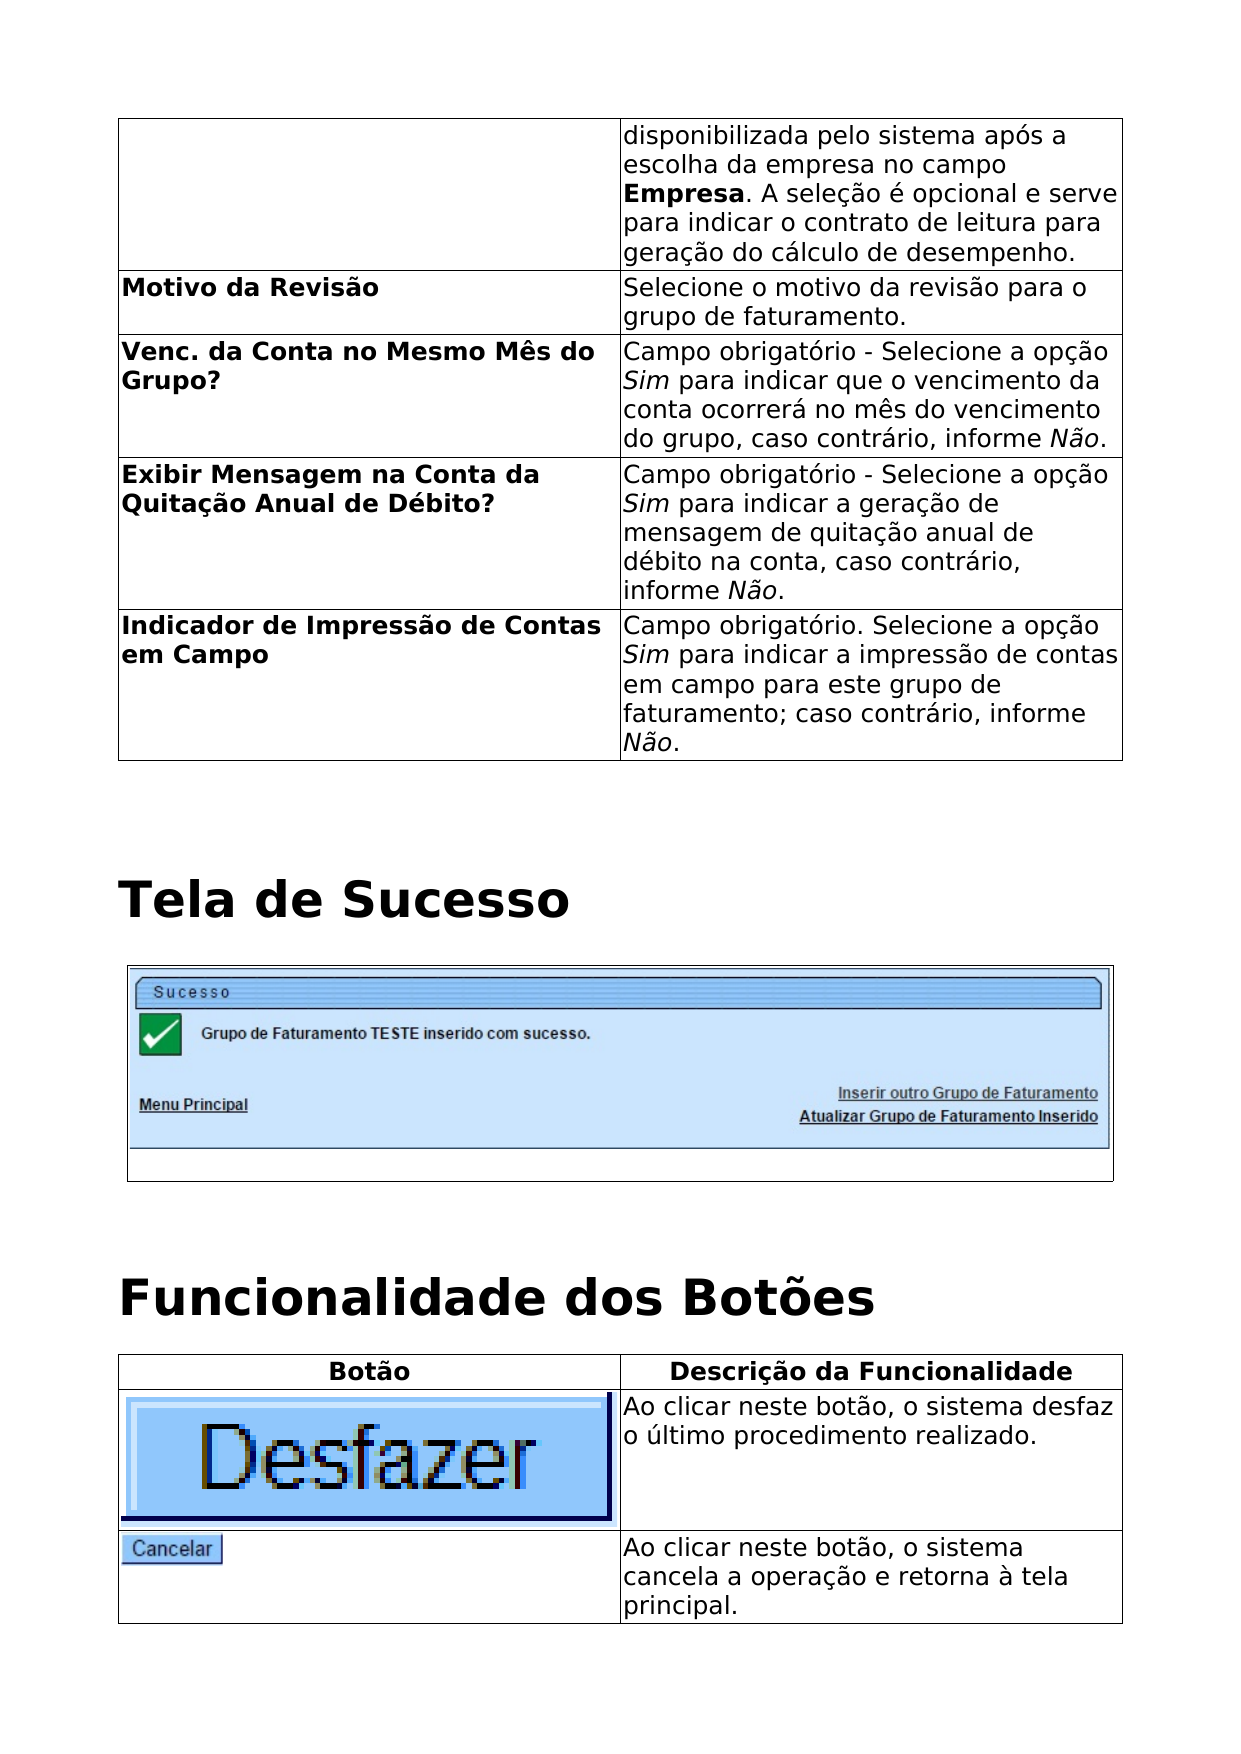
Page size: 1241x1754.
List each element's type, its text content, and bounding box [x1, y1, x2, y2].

picture [121, 1392, 618, 1527]
subtitle Funcionalidade dos Botões [118, 1268, 1122, 1327]
table_cell Campo obrigatório - Selecione a opção Sim para indicar que o vencimento da conta ocorrerá no mês do vencimento do grupo, caso contrário, informe Não. [621, 335, 1122, 457]
table_cell Campo obrigatório. Selecione a opção Sim para indicar a impressão de contas em campo para este grupo de faturamento; caso contrário, informe Não. [621, 610, 1122, 760]
table_cell Ao clicar neste botão, o sistema desfaz o último procedimento realizado. [621, 1390, 1122, 1530]
table_cell [119, 1531, 620, 1623]
picture [121, 1532, 223, 1566]
subtitle Tela de Sucesso [118, 871, 1122, 929]
table_cell Ao clicar neste botão, o sistema cancela a operação e retorna à tela principal. [621, 1531, 1122, 1623]
table_header Descrição da Funcionalidade [621, 1355, 1122, 1389]
table_cell [119, 119, 620, 270]
table_cell Exibir Mensagem na Conta da Quitação Anual de Débito? [119, 458, 620, 608]
table_cell Indicador de Impressão de Contas em Campo [119, 610, 620, 760]
table_cell Selecione o motivo da revisão para o grupo de faturamento. [621, 271, 1122, 334]
table_header Botão [119, 1355, 620, 1389]
table_cell Venc. da Conta no Mesmo Mês do Grupo? [119, 335, 620, 457]
table_cell Motivo da Revisão [119, 271, 620, 334]
table_cell [119, 1390, 620, 1530]
picture [129, 968, 1111, 1149]
table_cell Campo obrigatório - Selecione a opção Sim para indicar a geração de mensagem de quitação anual de débito na conta, caso contrário, informe Não. [621, 458, 1122, 608]
table_header [128, 966, 1113, 1181]
table_cell disponibilizada pelo sistema após a escolha da empresa no campo Empresa. A seleção é opcional e serve para indicar o contrato de leitura para geração do cálculo de desempenho. [621, 119, 1122, 270]
